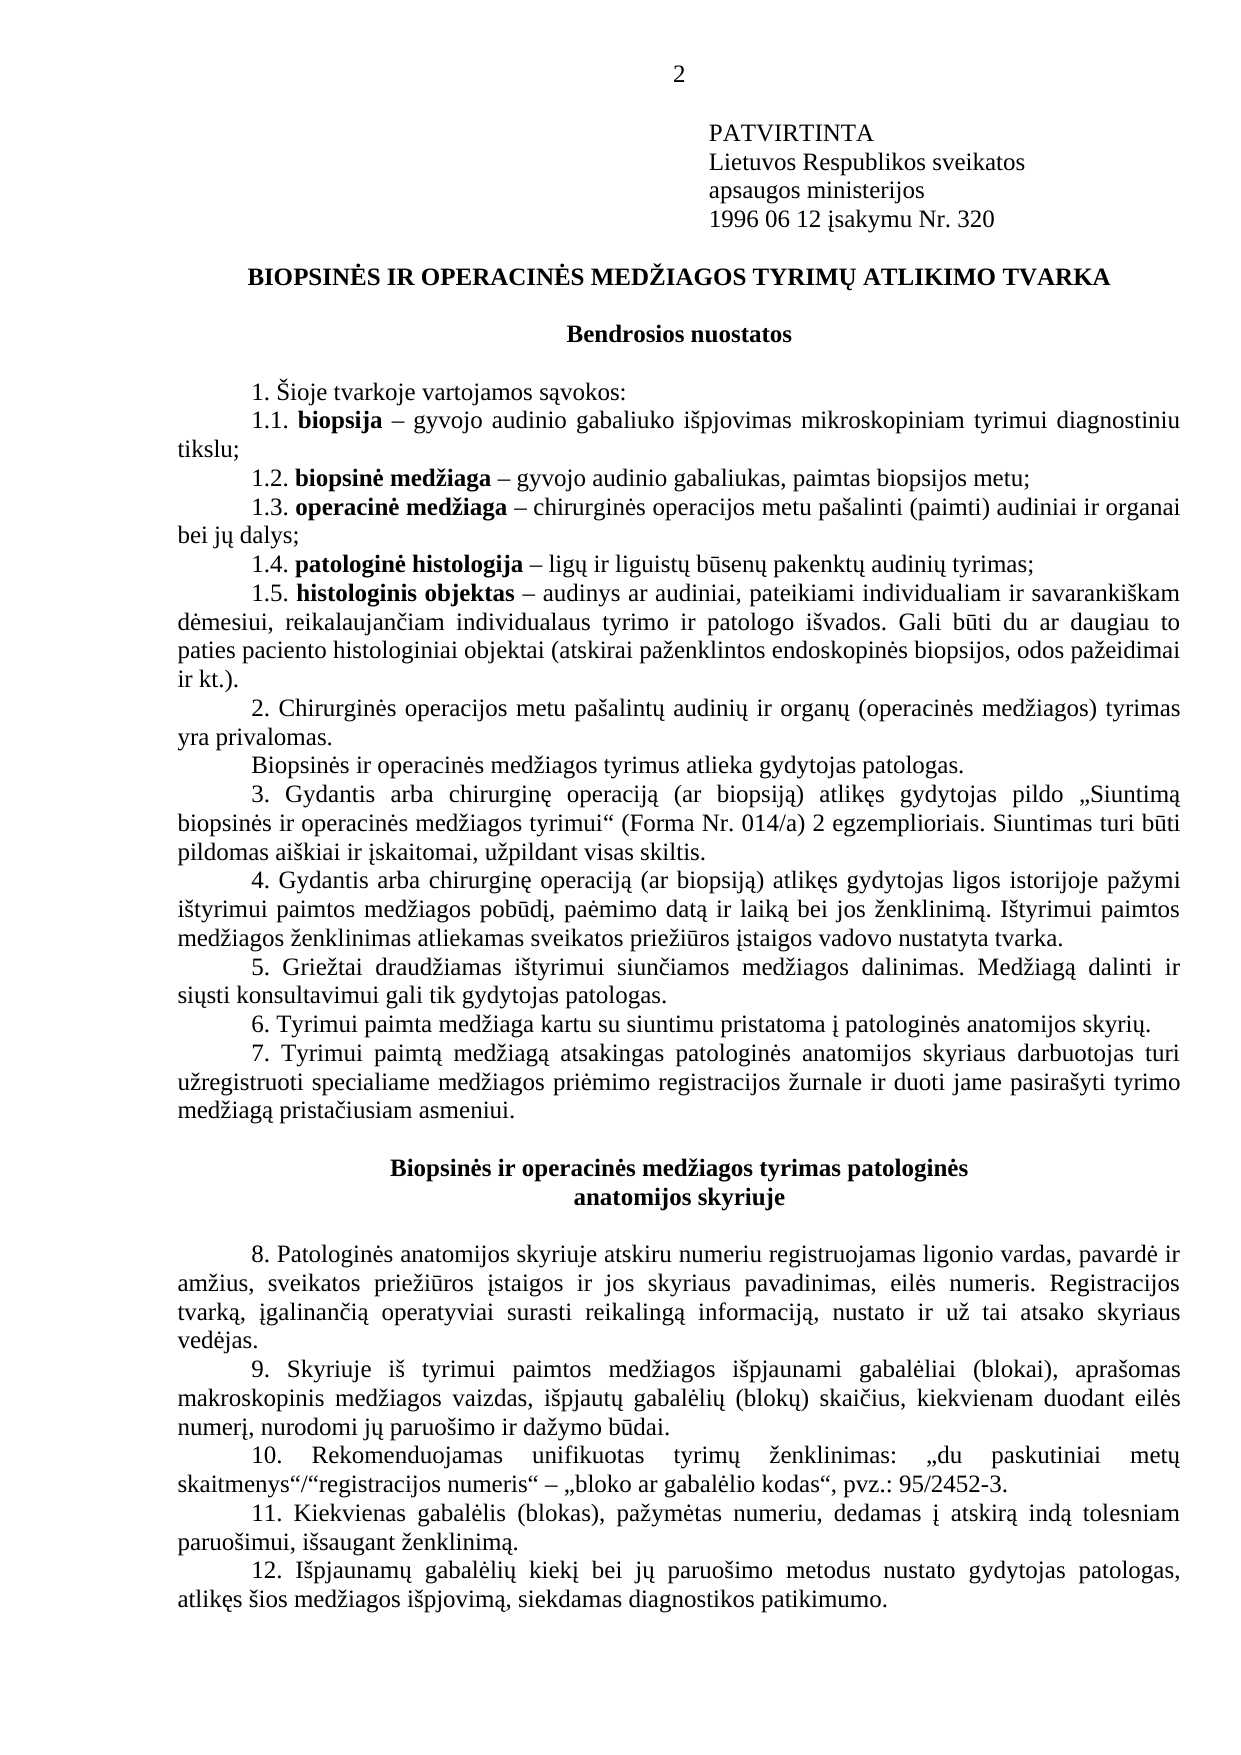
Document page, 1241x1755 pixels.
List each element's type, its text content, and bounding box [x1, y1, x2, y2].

text 1.2. biopsinė medžiaga – gyvojo audinio gabaliukas, paimtas biopsijos metu; [177, 463, 1181, 492]
text 1.3. operacinė medžiaga – chirurginės operacijos metu pašalinti (paimti) audiniai ir organai bei jų dalys; [177, 492, 1181, 549]
text 10. Rekomenduojamas unifikuotas tyrimų ženklinimas: „du paskutiniai metų skaitmenys“/“registracijos numeris“ – „bloko ar gabalėlio kodas“, pvz.: 95/2452-3. [177, 1441, 1181, 1498]
text Biopsinės ir operacinės medžiagos tyrimas patologinės [177, 1153, 1181, 1182]
text 7. Tyrimui paimtą medžiagą atsakingas patologinės anatomijos skyriaus darbuotojas turi užregistruoti specialiame medžiagos priėmimo registracijos žurnale ir duoti jame pasirašyti tyrimo medžiagą pristačiusiam asmeniui. [177, 1038, 1181, 1124]
text 1. Šioje tvarkoje vartojamos sąvokos: [177, 377, 1181, 406]
text 2. Chirurginės operacijos metu pašalintų audinių ir organų (operacinės medžiagos) tyrimas yra privalomas. [177, 693, 1181, 751]
text Bendrosios nuostatos [177, 319, 1181, 348]
text 5. Griežtai draudžiamas ištyrimui siunčiamos medžiagos dalinimas. Medžiagą dalinti ir siųsti konsultavimui gali tik gydytojas patologas. [177, 952, 1181, 1009]
text 11. Kiekvienas gabalėlis (blokas), pažymėtas numeriu, dedamas į atskirą indą tolesniam paruošimui, išsaugant ženklinimą. [177, 1498, 1181, 1556]
text 4. Gydantis arba chirurginę operaciją (ar biopsiją) atlikęs gydytojas ligos istorijoje pažymi ištyrimui paimtos medžiagos pobūdį, paėmimo datą ir laiką bei jos ženklinimą. Ištyrimui paimtos medžiagos ženklinimas atliekamas sveikatos priežiūros įstaigos vadovo nustatyta tvarka. [177, 866, 1181, 952]
text 1.5. histologinis objektas – audinys ar audiniai, pateikiami individualiam ir savarankiškam dėmesiui, reikalaujančiam individualaus tyrimo ir patologo išvados. Gali būti du ar daugiau to paties paciento histologiniai objektai (atskirai paženklintos endoskopinės biopsijos, odos pažeidimai ir kt.). [177, 578, 1181, 693]
text Lietuvos Respublikos sveikatos [177, 147, 1181, 176]
text 3. Gydantis arba chirurginę operaciją (ar biopsiją) atlikęs gydytojas pildo „Siuntimą biopsinės ir operacinės medžiagos tyrimui“ (Forma Nr. 014/a) 2 egzemplioriais. Siuntimas turi būti pildomas aiškiai ir įskaitomai, užpildant visas skiltis. [177, 779, 1181, 866]
text BIOPSINĖS IR OPERACINĖS MEDŽIAGOS TYRIMŲ ATLIKIMO TVARKA [177, 262, 1181, 291]
text anatomijos skyriuje [177, 1182, 1181, 1211]
text apsaugos ministerijos [177, 176, 1181, 204]
text 9. Skyriuje iš tyrimui paimtos medžiagos išpjaunami gabalėliai (blokai), aprašomas makroskopinis medžiagos vaizdas, išpjautų gabalėlių (blokų) skaičius, kiekvienam duodant eilės numerį, nurodomi jų paruošimo ir dažymo būdai. [177, 1354, 1181, 1441]
text 1.1. biopsija – gyvojo audinio gabaliuko išpjovimas mikroskopiniam tyrimui diagnostiniu tikslu; [177, 406, 1181, 463]
text 12. Išpjaunamų gabalėlių kiekį bei jų paruošimo metodus nustato gydytojas patologas, atlikęs šios medžiagos išpjovimą, siekdamas diagnostikos patikimumo. [177, 1556, 1181, 1613]
text 1996 06 12 įsakymu Nr. 320 [177, 204, 1181, 233]
text 1.4. patologinė histologija – ligų ir liguistų būsenų pakenktų audinių tyrimas; [177, 549, 1181, 578]
text Biopsinės ir operacinės medžiagos tyrimus atlieka gydytojas patologas. [177, 751, 1181, 779]
text 8. Patologinės anatomijos skyriuje atskiru numeriu registruojamas ligonio vardas, pavardė ir amžius, sveikatos priežiūros įstaigos ir jos skyriaus pavadinimas, eilės numeris. Registracijos tvarką, įgalinančią operatyviai surasti reikalingą informaciją, nustato ir už tai atsako skyriaus vedėjas. [177, 1239, 1181, 1354]
text PATVIRTINTA [709, 118, 1181, 147]
text 6. Tyrimui paimta medžiaga kartu su siuntimu pristatoma į patologinės anatomijos skyrių. [177, 1009, 1181, 1038]
